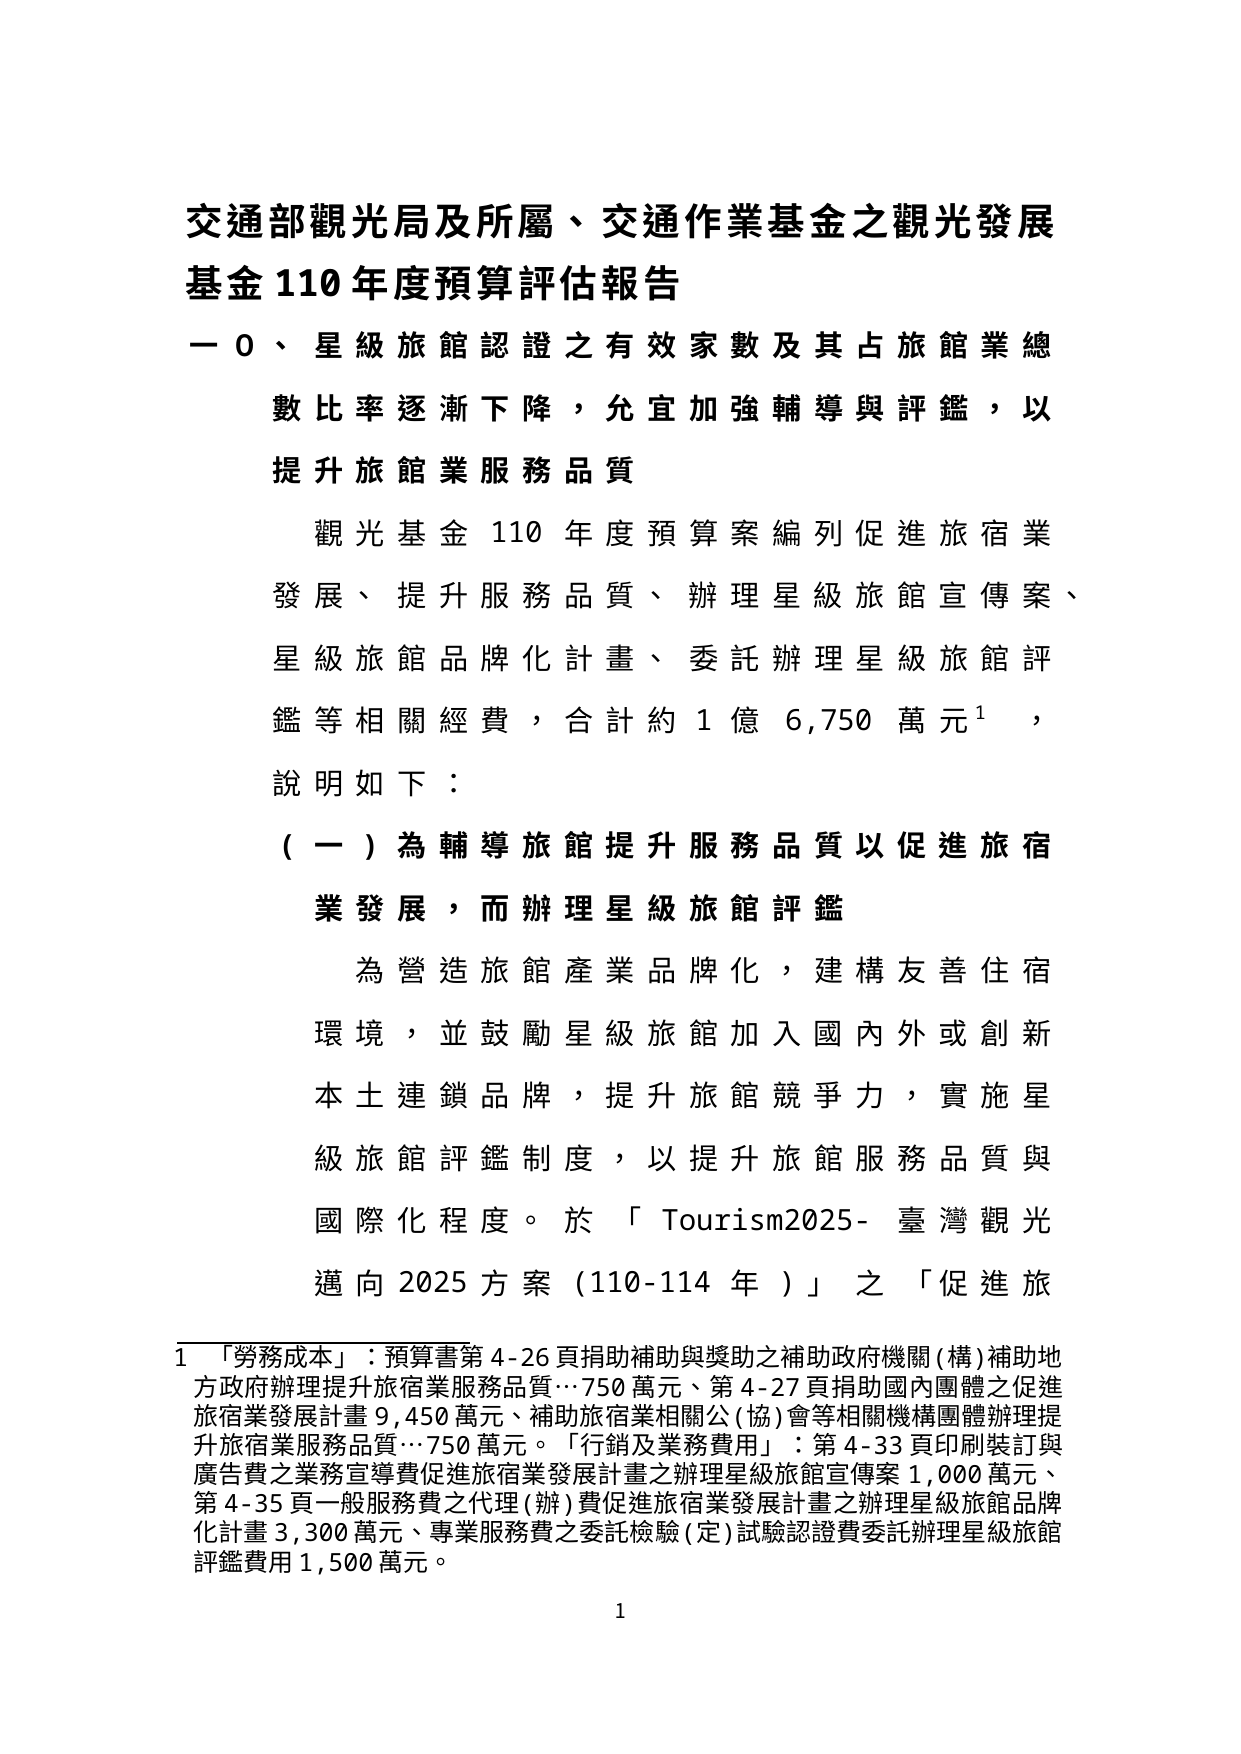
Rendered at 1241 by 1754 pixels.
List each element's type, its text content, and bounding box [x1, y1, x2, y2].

text 交通部觀光局及所屬、交通作業基金之觀光發展基金110年度預算評估報告 [183, 177, 1058, 302]
text 「勞務成本」：預算書第4-26頁捐助補助與獎助之補助政府機關(構)補助地方政府辦理提升旅宿業服務品質…750萬元、第4-27頁捐助國內團體之促進旅宿業發展計畫9,450萬元、補助旅宿業相關公(協)會等相關機構團體辦理提升旅宿業服務品質…750萬元。「行銷及業務費用」：第4-33頁印刷裝訂與廣告費之業務宣導費促進旅宿業發展計畫之辦理星級旅館宣傳案1,000萬元、第4-35頁一般服務費之代理(辦)費促進旅宿業發展計畫之辦理星級旅館品牌化計畫3,300萬元、專業服務費之委託檢驗(定)試驗認證費委託辦理星級旅館評鑑費用1,500萬元。 [173, 1343, 1063, 1577]
text 為營造旅館產業品牌化，建構友善住宿環境，並鼓勵星級旅館加入國內外或創新本土連鎖品牌，提升旅館競爭力，實施星級旅館評鑑制度，以提升旅館服務品質與國際化程度。於「Tourism2025-臺灣觀光邁向2025方案(110-114年)」之「促進旅 [271, 927, 1058, 1302]
text 觀光基金110年度預算案編列促進旅宿業發展、提升服務品質、辦理星級旅館宣傳案、星級旅館品牌化計畫、委託辦理星級旅館評鑑等相關經費，合計約1億6,750萬元，說明如下： [242, 490, 1058, 802]
text (一)為輔導旅館提升服務品質以促進旅宿業發展，而辦理星級旅館評鑑 [242, 802, 1058, 927]
text 一０、星級旅館認證之有效家數及其占旅館業總數比率逐漸下降，允宜加強輔導與評鑑，以提升旅館業服務品質 [183, 302, 1058, 490]
